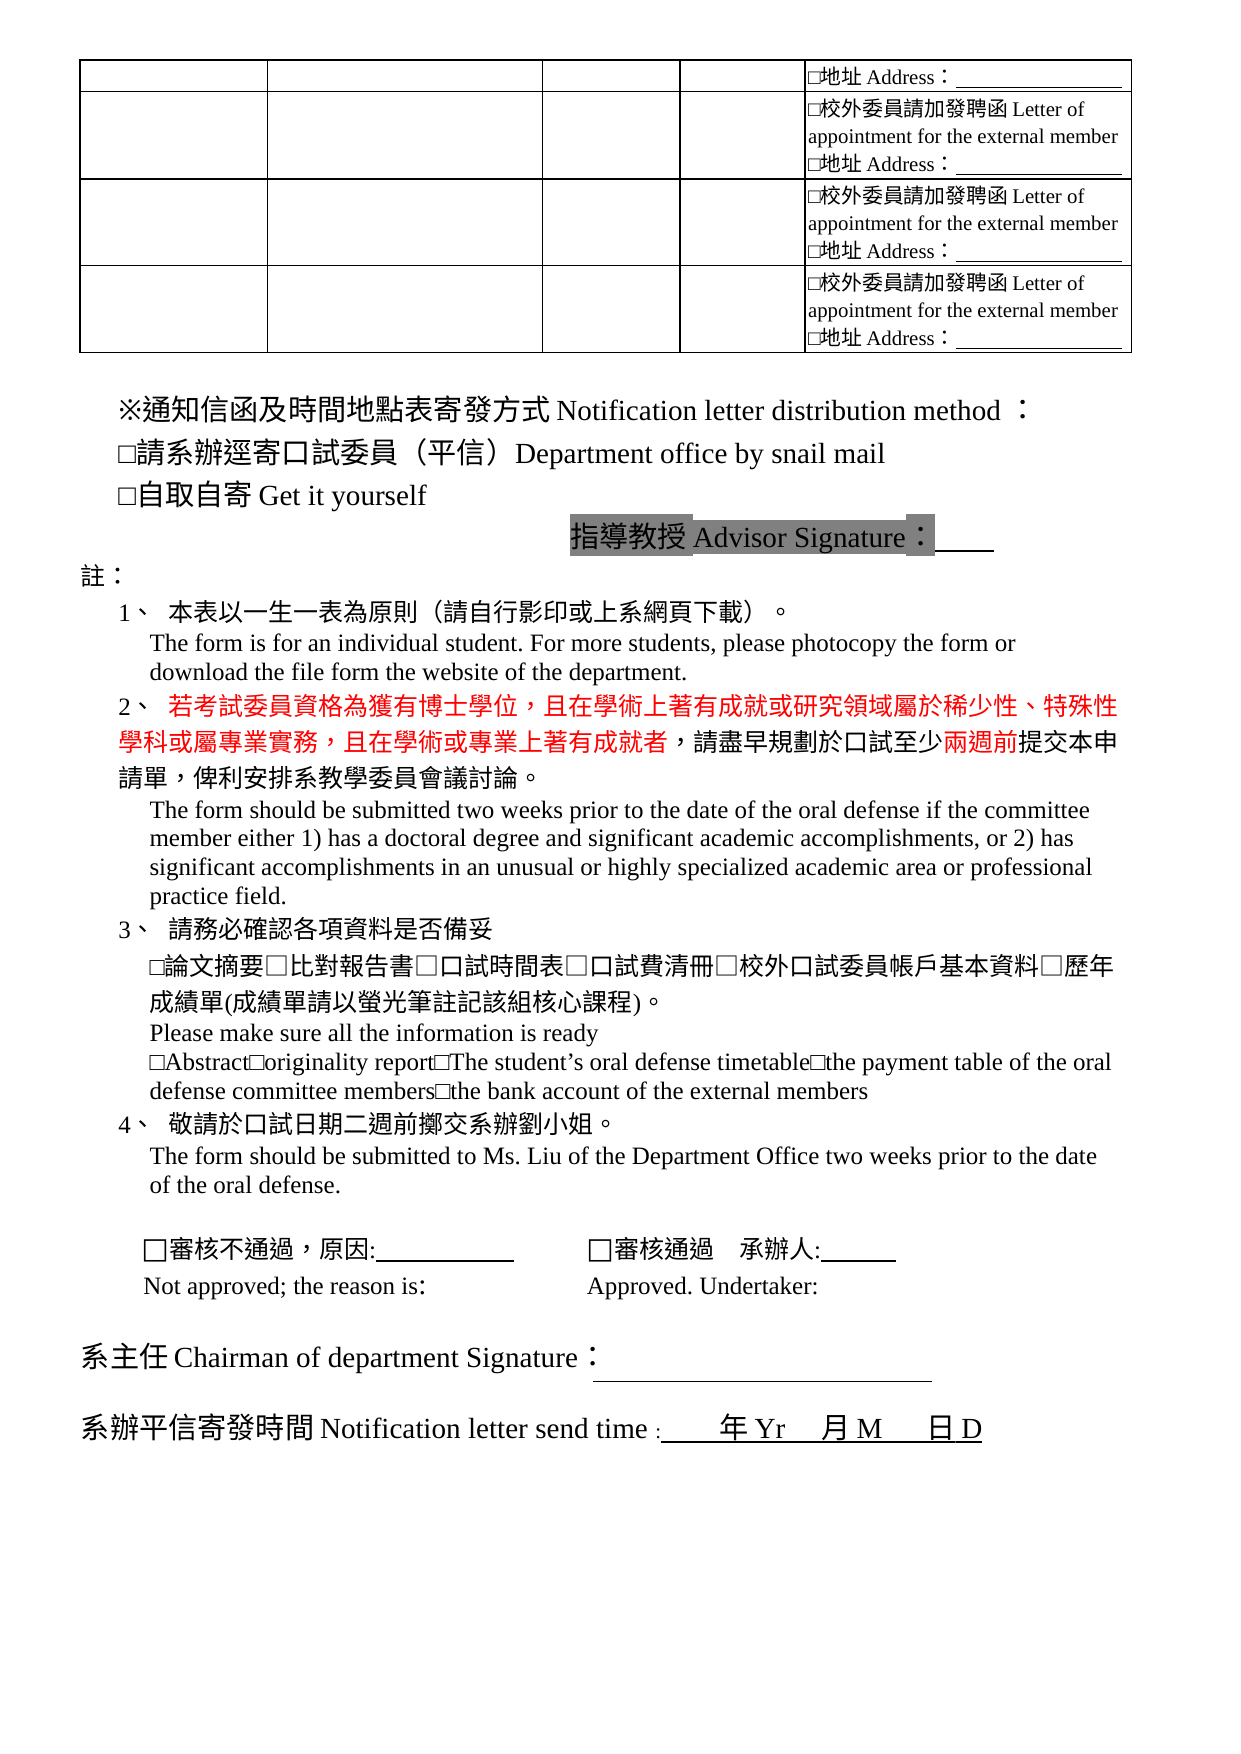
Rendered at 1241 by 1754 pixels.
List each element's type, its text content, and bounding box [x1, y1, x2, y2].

text □Abstract□originality report□The student’s oral defense timetable□the payment table of the oral defense committee members□the bank account of the external members [149, 1047, 1119, 1105]
table_cell [81, 180, 267, 265]
table_cell [543, 266, 679, 352]
table_cell [268, 61, 542, 91]
table_cell [681, 180, 804, 265]
list 本表以一生一表為原則（請自行影印或上系網頁下載）。 [118, 592, 1119, 628]
text □請系辦逕寄口試委員（平信）Department office by snail mail [118, 429, 1122, 471]
list 敬請於口試日期二週前擲交系辦劉小姐。 [118, 1105, 1119, 1141]
table_cell [268, 180, 542, 265]
text The form should be submitted to Ms. Liu of the Department Office two weeks prior to the date of the oral defense. [149, 1141, 1119, 1198]
text Please make sure all the information is ready [149, 1018, 1119, 1047]
text □論文摘要□比對報告書□口試時間表□口試費清冊□校外口試委員帳戶基本資料□歷年成績單(成績單請以螢光筆註記該組核心課程)。 [149, 946, 1119, 1018]
list 請務必確認各項資料是否備妥 [118, 910, 1119, 946]
text 系主任 Chairman of department Signature： [47, 1334, 1119, 1376]
text The form should be submitted two weeks prior to the date of the oral defense if the committee member either 1) has a doctoral degree and significant academic accomplishments, or 2) has significant accomplishments in an unusual or highly specialized academic area or professional practice field. [149, 795, 1119, 910]
text ※通知信函及時間地點表寄發方式Notification letter distribution method ： [118, 387, 1122, 429]
table_cell [81, 92, 267, 178]
table_cell □校外委員請加發聘函Letter of appointment for the external member □地址Address： [806, 180, 1131, 265]
table_cell [81, 61, 267, 91]
table_cell □校外委員請加發聘函Letter of appointment for the external member □地址Address： [806, 92, 1131, 178]
text 指導教授Advisor Signature： [118, 514, 1002, 556]
table_cell [543, 61, 679, 91]
table_cell [681, 61, 804, 91]
text Not approved; the reason is: Approved. Undertaker: [0, 1267, 1119, 1301]
text The form is for an individual student. For more students, please photocopy the form or download the file form the website of the department. [149, 628, 1119, 686]
table_cell [268, 92, 542, 178]
text □自取自寄Get it yourself [118, 471, 1122, 514]
table_cell [681, 266, 804, 352]
table_cell □校外委員請加發聘函Letter of appointment for the external member □地址Address： [806, 266, 1131, 352]
table_cell [543, 180, 679, 265]
table_cell [681, 92, 804, 178]
table_cell [268, 266, 542, 352]
table_cell [81, 266, 267, 352]
text 註： [0, 556, 1119, 592]
text 系辦平信寄發時間Notification letter send time : 年Yr 月M 日D [47, 1405, 1119, 1481]
table_cell □地址Address： [806, 61, 1131, 91]
list 若考試委員資格為獲有博士學位，且在學術上著有成就或研究領域屬於稀少性、特殊性學科或屬專業實務，且在學術或專業上著有成就者，請盡早規劃於口試至少兩週前提交本申請單，俾利安排系教學委員會議討論。 [118, 686, 1119, 795]
text □審核不通過，原因: □審核通過 承辦人: [0, 1227, 1119, 1267]
table_cell [543, 92, 679, 178]
